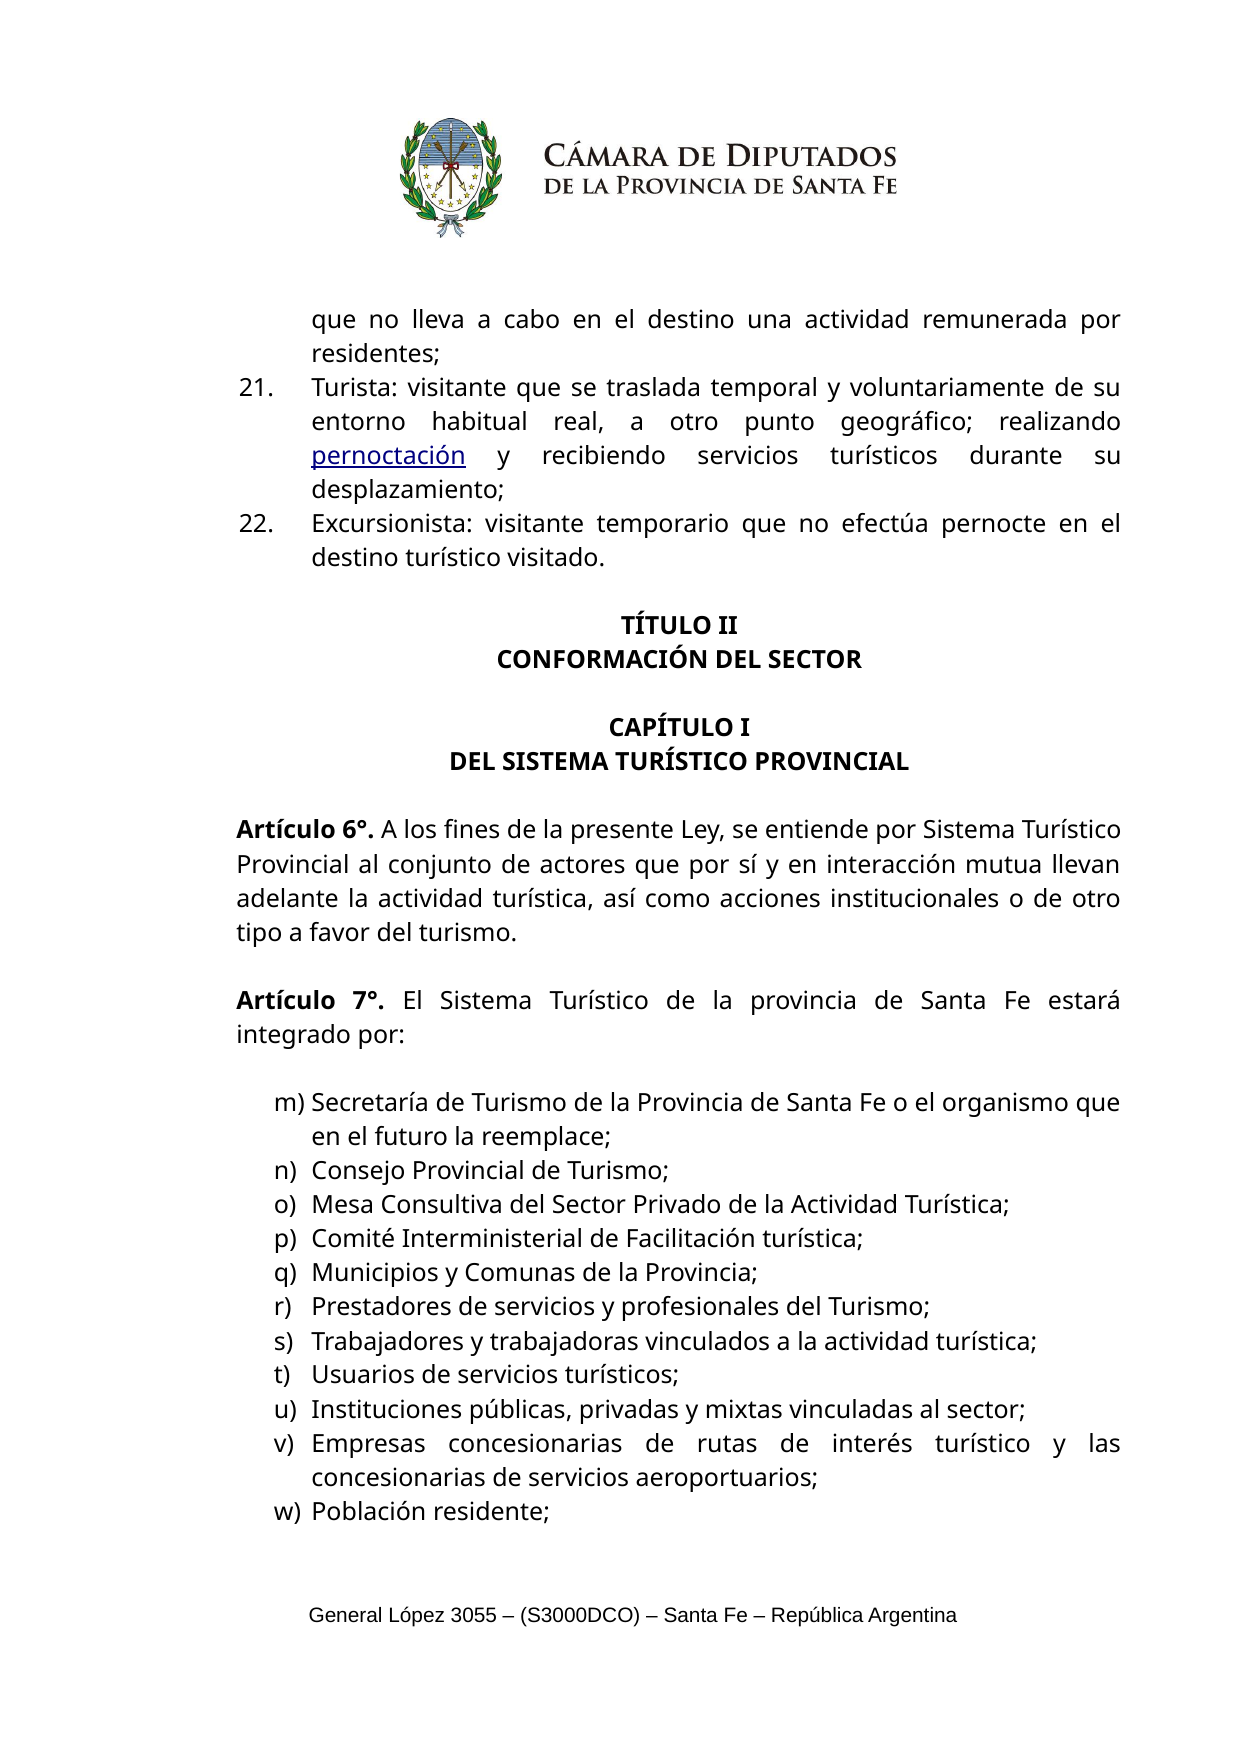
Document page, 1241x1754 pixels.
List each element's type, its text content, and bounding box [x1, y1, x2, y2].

list Usuarios de servicios turísticos; [274, 1357, 1122, 1391]
list Consejo Provincial de Turismo; [274, 1153, 1122, 1187]
list Comité Interministerial de Facilitación turística; [274, 1221, 1122, 1255]
list Prestadores de servicios y profesionales del Turismo; [274, 1289, 1122, 1323]
list Trabajadores y trabajadoras vinculados a la actividad turística; [274, 1323, 1122, 1357]
list Municipios y Comunas de la Provincia; [274, 1255, 1122, 1289]
text CONFORMACIÓN DEL SECTOR [236, 642, 1122, 676]
text TÍTULO II [236, 608, 1122, 642]
text Artículo 7°. El Sistema Turístico de la provincia de Santa Fe estará integrado por: [236, 982, 1122, 1051]
list Mesa Consultiva del Sector Privado de la Actividad Turística; [274, 1187, 1122, 1221]
list Empresas concesionarias de rutas de interés turístico y las concesionarias de servicios aeroportuarios; [274, 1425, 1122, 1493]
text Artículo 6°. A los fines de la presente Ley, se entiende por Sistema Turístico Provincial al conjunto de actores que por sí y en interacción mutua llevan adelante la actividad turística, así como acciones institucionales o de otro tipo a favor del turismo. [236, 812, 1122, 948]
list Secretaría de Turismo de la Provincia de Santa Fe o el organismo que en el futuro la reemplace; [274, 1085, 1122, 1153]
list que no lleva a cabo en el destino una actividad remunerada por residentes; [274, 301, 1122, 369]
text CAPÍTULO I [236, 710, 1122, 744]
list Excursionista: visitante temporario que no efectúa pernocte en el destino turístico visitado. [274, 506, 1122, 574]
text DEL SISTEMA TURÍSTICO PROVINCIAL [236, 744, 1122, 778]
list Población residente; [274, 1493, 1122, 1527]
picture [399, 118, 897, 242]
list Instituciones públicas, privadas y mixtas vinculadas al sector; [274, 1391, 1122, 1425]
list Turista: visitante que se traslada temporal y voluntariamente de su entorno habitual real, a otro punto geográfico; realizando pernoctación y recibiendo servicios turísticos durante su desplazamiento; [274, 369, 1122, 506]
